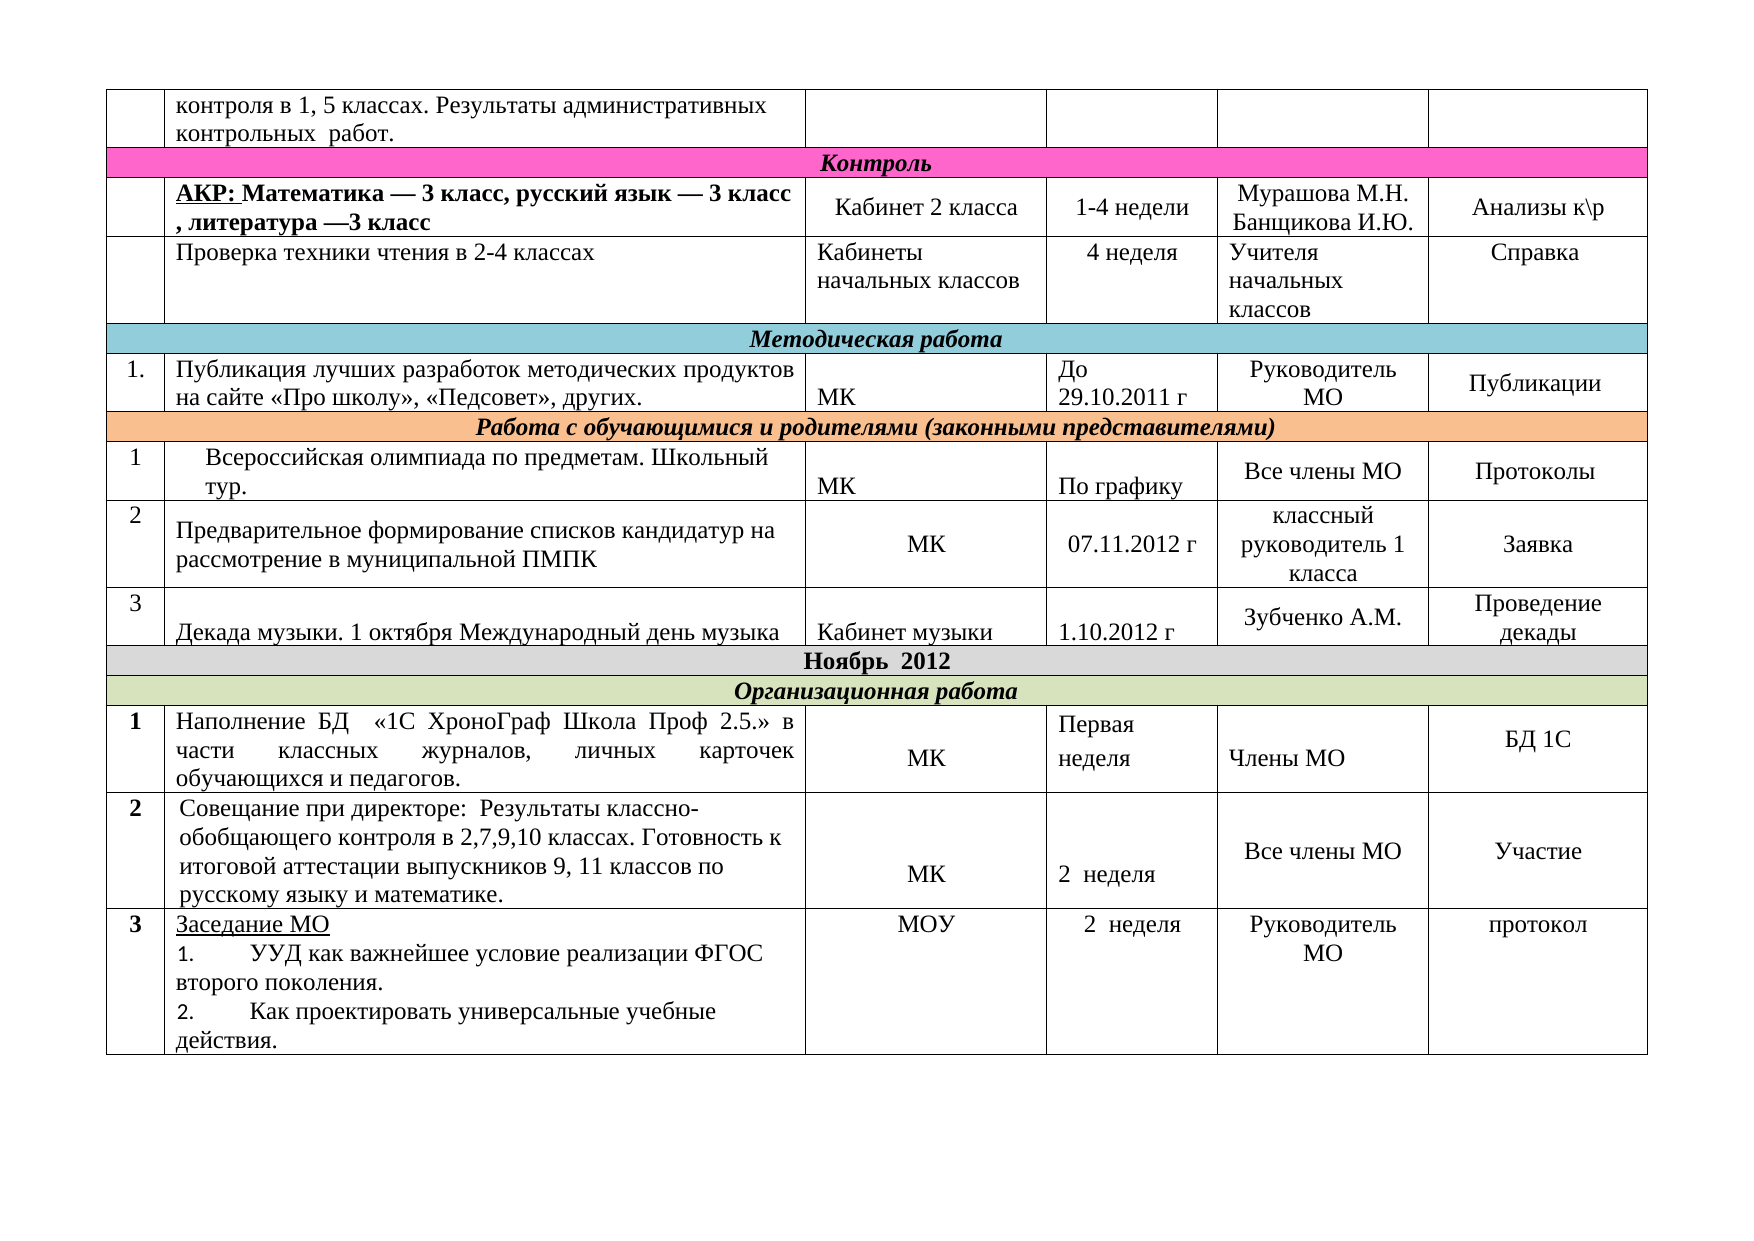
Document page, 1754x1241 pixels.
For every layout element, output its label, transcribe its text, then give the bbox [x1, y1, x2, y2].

table_cell МК [806, 706, 1046, 792]
table_cell МК [806, 354, 1046, 411]
table_cell Участие [1429, 793, 1647, 908]
table_cell Работа с обучающимися и родителями (законными представителями) [107, 412, 1647, 441]
table_cell Всероссийская олимпиада по предметам. Школьный тур. [165, 442, 805, 499]
table_cell [806, 90, 1046, 147]
table_cell Проверка техники чтения в 2-4 классах [165, 237, 805, 323]
table_cell Декада музыки. 1 октября Международный день музыка [165, 588, 805, 645]
table_cell [1429, 90, 1647, 147]
table_cell Все члены МО [1218, 793, 1428, 908]
table_cell Проведение декады [1429, 588, 1647, 645]
table_cell Справка [1429, 237, 1647, 323]
table_cell протокол [1429, 909, 1647, 1054]
table_cell По графику [1047, 442, 1217, 499]
table_cell Руководитель МО [1218, 354, 1428, 411]
table_cell Ноябрь 2012 [107, 646, 1647, 675]
table_cell Анализы к\р [1429, 178, 1647, 236]
table_cell 3 [107, 588, 164, 645]
table_cell 4 неделя [1047, 237, 1217, 323]
table_cell Контроль [107, 148, 1647, 177]
table_cell Кабинеты начальных классов [806, 237, 1046, 323]
table_cell 2 неделя [1047, 909, 1217, 1054]
table_cell Совещание при директоре: Результаты классно-обобщающего контроля в 2,7,9,10 классах. Готовность к итоговой аттестации выпускников 9, 11 классов по русскому языку и математике. [165, 793, 805, 908]
table_cell Наполнение БД «1С ХроноГраф Школа Проф 2.5.» в части классных журналов, личных карточек обучающихся и педагогов. [165, 706, 805, 792]
table_cell Кабинет 2 класса [806, 178, 1046, 236]
table_cell 2 неделя [1047, 793, 1217, 908]
table_cell [107, 90, 164, 147]
table_cell Заседание МО УУД как важнейшее условие реализации ФГОС второго поколения. Как проектировать универсальные учебные действия. Контроль и учёт знаний учащихся за Ι полугодие 2011 – 2012 учебного года. [165, 909, 805, 1054]
table_cell МК [806, 442, 1046, 499]
table_cell классный руководитель 1 класса [1218, 501, 1428, 587]
table_cell Заявка [1429, 501, 1647, 587]
table_cell Протоколы [1429, 442, 1647, 499]
table_cell Предварительное формирование списков кандидатур на рассмотрение в муниципальной ПМПК [165, 501, 805, 587]
table_cell Члены МО [1218, 706, 1428, 792]
table_cell [1218, 90, 1428, 147]
table_cell 2 [107, 501, 164, 587]
table_cell Публикации [1429, 354, 1647, 411]
table_cell Все члены МО [1218, 442, 1428, 499]
table_cell До 29.10.2011 г [1047, 354, 1217, 411]
table_cell Зубченко А.М. [1218, 588, 1428, 645]
table_cell Организационная работа [107, 676, 1647, 705]
table_cell МОУ [806, 909, 1046, 1054]
table_cell Методическая работа [107, 324, 1647, 353]
table_cell [107, 178, 164, 236]
table_cell Учителя начальных классов [1218, 237, 1428, 323]
table_cell МК [806, 501, 1046, 587]
table_cell БД 1С [1429, 706, 1647, 792]
table_cell [107, 237, 164, 323]
table_cell 1 [107, 442, 164, 499]
table_cell 07.11.2012 г [1047, 501, 1217, 587]
table_cell 1-4 недели [1047, 178, 1217, 236]
table_cell 1 [107, 706, 164, 792]
table_cell 2 [107, 793, 164, 908]
table_cell Кабинет музыки [806, 588, 1046, 645]
table_cell Первая неделя [1047, 706, 1217, 792]
table_cell [1047, 90, 1217, 147]
table_cell АКР: Математика — 3 класс, русский язык — 3 класс , литература —3 класс [165, 178, 805, 236]
table_cell 1. [107, 354, 164, 411]
table_cell 3 [107, 909, 164, 1054]
table_cell Мурашова М.Н. Банщикова И.Ю. [1218, 178, 1428, 236]
table_cell МК [806, 793, 1046, 908]
table_cell Публикация лучших разработок методических продуктов на сайте «Про школу», «Педсовет», других. [165, 354, 805, 411]
table_cell 1.10.2012 г [1047, 588, 1217, 645]
table_cell Руководитель МО [1218, 909, 1428, 1054]
table_cell контроля в 1, 5 классах. Результаты административных контрольных работ. [165, 90, 805, 147]
